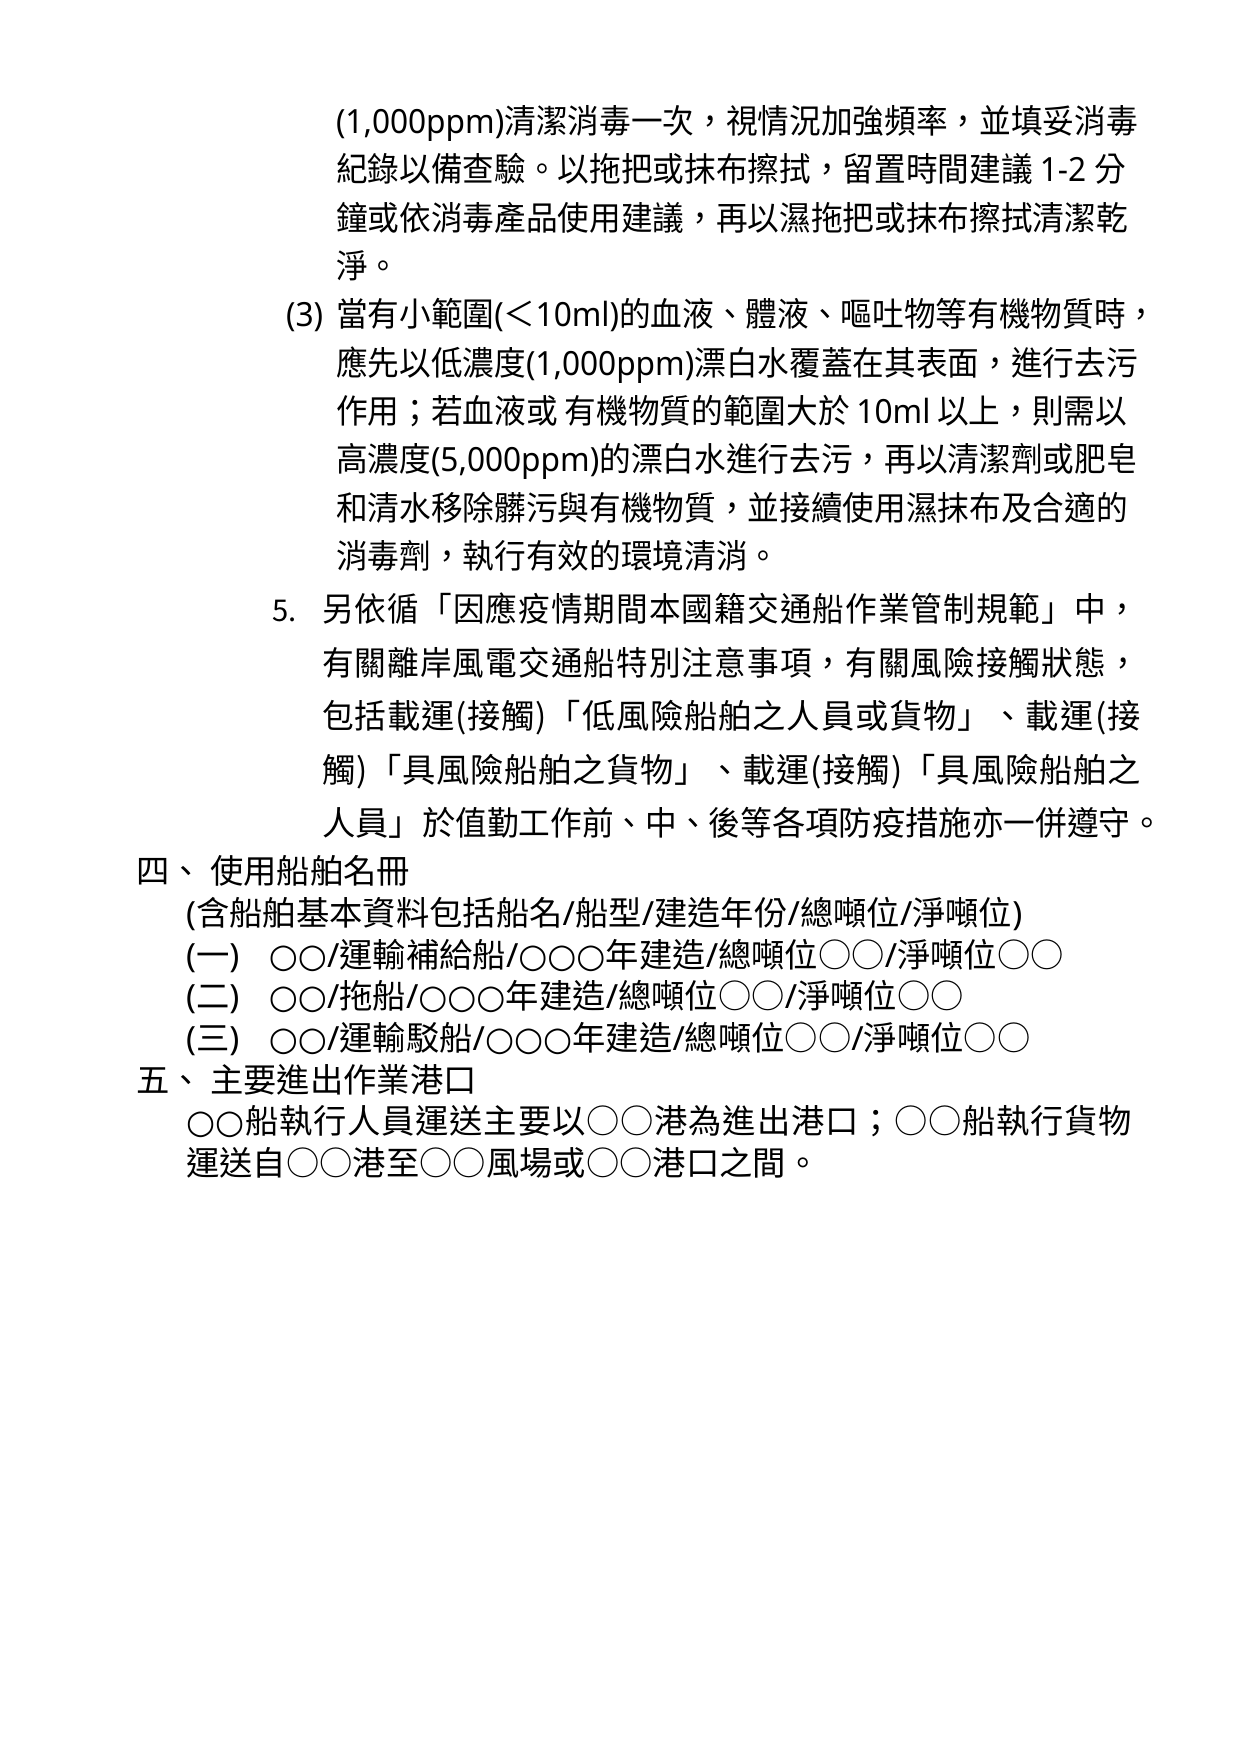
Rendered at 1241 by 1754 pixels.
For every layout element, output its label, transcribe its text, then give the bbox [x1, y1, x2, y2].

list (含船舶基本資料包括船名/船型/建造年份/總噸位/淨噸位) [186, 892, 1152, 934]
list ○○/拖船/○○○年建造/總噸位○○/淨噸位○○ [186, 975, 1152, 1017]
list 當有小範圍(＜10ml)的血液、體液、嘔吐物等有機物質時，應先以低濃度(1,000ppm)漂白水覆蓋在其表面，進行去污作用；若血液或 有機物質的範圍大於10ml以上，則需以高濃度(5,000ppm)的漂白水進行去污，再以清潔劑或肥皂和清水移除髒污與有機物質，並接續使用濕抹布及合適的消毒劑，執行有效的環境清消。 [286, 288, 1152, 578]
list ○○/運輸補給船/○○○年建造/總噸位○○/淨噸位○○ [186, 934, 1152, 975]
list ○○船執行人員運送主要以○○港為進出港口；○○船執行貨物運送自○○港至○○風場或○○港口之間。 [186, 1100, 1134, 1184]
list 使用船舶名冊 [136, 850, 1134, 892]
list 另依循「因應疫情期間本國籍交通船作業管制規範」中，有關離岸風電交通船特別注意事項，有關風險接觸狀態，包括載運(接觸)「低風險船舶之人員或貨物」、載運(接觸)「具風險船舶之貨物」、載運(接觸)「具風險船舶之人員」於值勤工作前、中、後等各項防疫措施亦一併遵守。 [272, 583, 1140, 845]
list 主要進出作業港口 [136, 1059, 1134, 1100]
list ○○/運輸駁船/○○○年建造/總噸位○○/淨噸位○○ [186, 1017, 1152, 1059]
list (1,000ppm)清潔消毒一次，視情況加強頻率，並填妥消毒紀錄以備查驗。以拖把或抹布擦拭，留置時間建議 1-2 分鐘或依消毒產品使用建議，再以濕拖把或抹布擦拭清潔乾淨。 [286, 94, 1152, 288]
